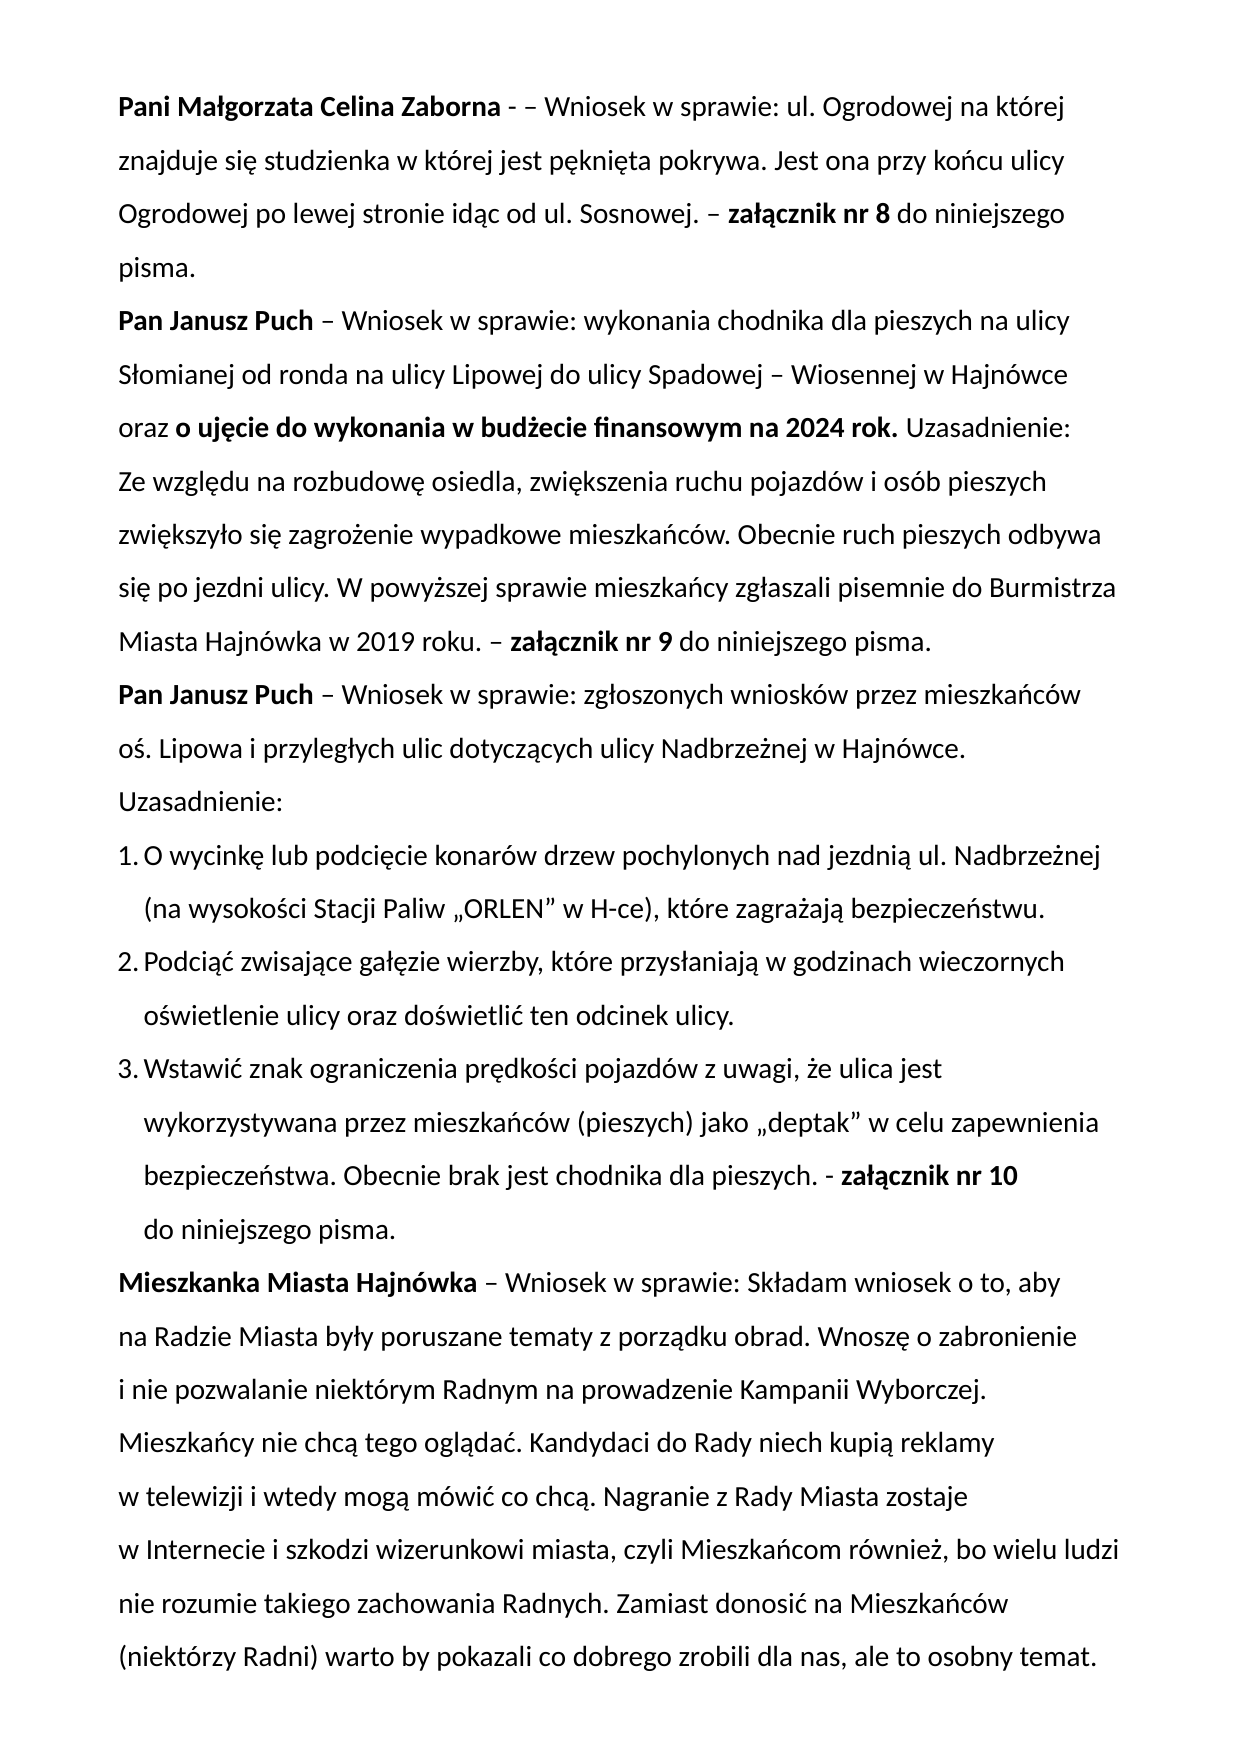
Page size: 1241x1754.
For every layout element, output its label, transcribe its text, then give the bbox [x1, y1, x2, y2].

text Pan Janusz Puch – Wniosek w sprawie: zgłoszonych wniosków przez mieszkańców oś. Lipowa i przyległych ulic dotyczących ulicy Nadbrzeżnej w Hajnówce. Uzasadnienie: [118, 676, 1122, 819]
text Mieszkanka Miasta Hajnówka – Wniosek w sprawie: Składam wniosek o to, aby na Radzie Miasta były poruszane tematy z porządku obrad. Wnoszę o zabronienie i nie pozwalanie niektórym Radnym na prowadzenie Kampanii Wyborczej. Mieszkańcy nie chcą tego oglądać. Kandydaci do Rady niech kupią reklamy w telewizji i wtedy mogą mówić co chcą. Nagranie z Rady Miasta zostaje w Internecie i szkodzi wizerunkowi miasta, czyli Mieszkańcom również, bo wielu ludzi nie rozumie takiego zachowania Radnych. Zamiast donosić na Mieszkańców (niektórzy Radni) warto by pokazali co dobrego zrobili dla nas, ale to osobny temat. [118, 1264, 1122, 1674]
list O wycinkę lub podcięcie konarów drzew pochylonych nad jezdnią ul. Nadbrzeżnej (na wysokości Stacji Paliw „ORLEN” w H-ce), które zagrażają bezpieczeństwu. [117, 837, 1122, 926]
list Wstawić znak ograniczenia prędkości pojazdów z uwagi, że ulica jest wykorzystywana przez mieszkańców (pieszych) jako „deptak” w celu zapewnienia bezpieczeństwa. Obecnie brak jest chodnika dla pieszych. - załącznik nr 10 do niniejszego pisma. [117, 1050, 1122, 1246]
text Pani Małgorzata Celina Zaborna - – Wniosek w sprawie: ul. Ogrodowej na której znajduje się studzienka w której jest pęknięta pokrywa. Jest ona przy końcu ulicy Ogrodowej po lewej stronie idąc od ul. Sosnowej. – załącznik nr 8 do niniejszego pisma. [118, 88, 1122, 284]
list Podciąć zwisające gałęzie wierzby, które przysłaniają w godzinach wieczornych oświetlenie ulicy oraz doświetlić ten odcinek ulicy. [117, 943, 1122, 1033]
text Pan Janusz Puch – Wniosek w sprawie: wykonania chodnika dla pieszych na ulicy Słomianej od ronda na ulicy Lipowej do ulicy Spadowej – Wiosennej w Hajnówce oraz o ujęcie do wykonania w budżecie finansowym na 2024 rok. Uzasadnienie: Ze względu na rozbudowę osiedla, zwiększenia ruchu pojazdów i osób pieszych zwiększyło się zagrożenie wypadkowe mieszkańców. Obecnie ruch pieszych odbywa się po jezdni ulicy. W powyższej sprawie mieszkańcy zgłaszali pisemnie do Burmistrza Miasta Hajnówka w 2019 roku. – załącznik nr 9 do niniejszego pisma. [118, 302, 1122, 658]
